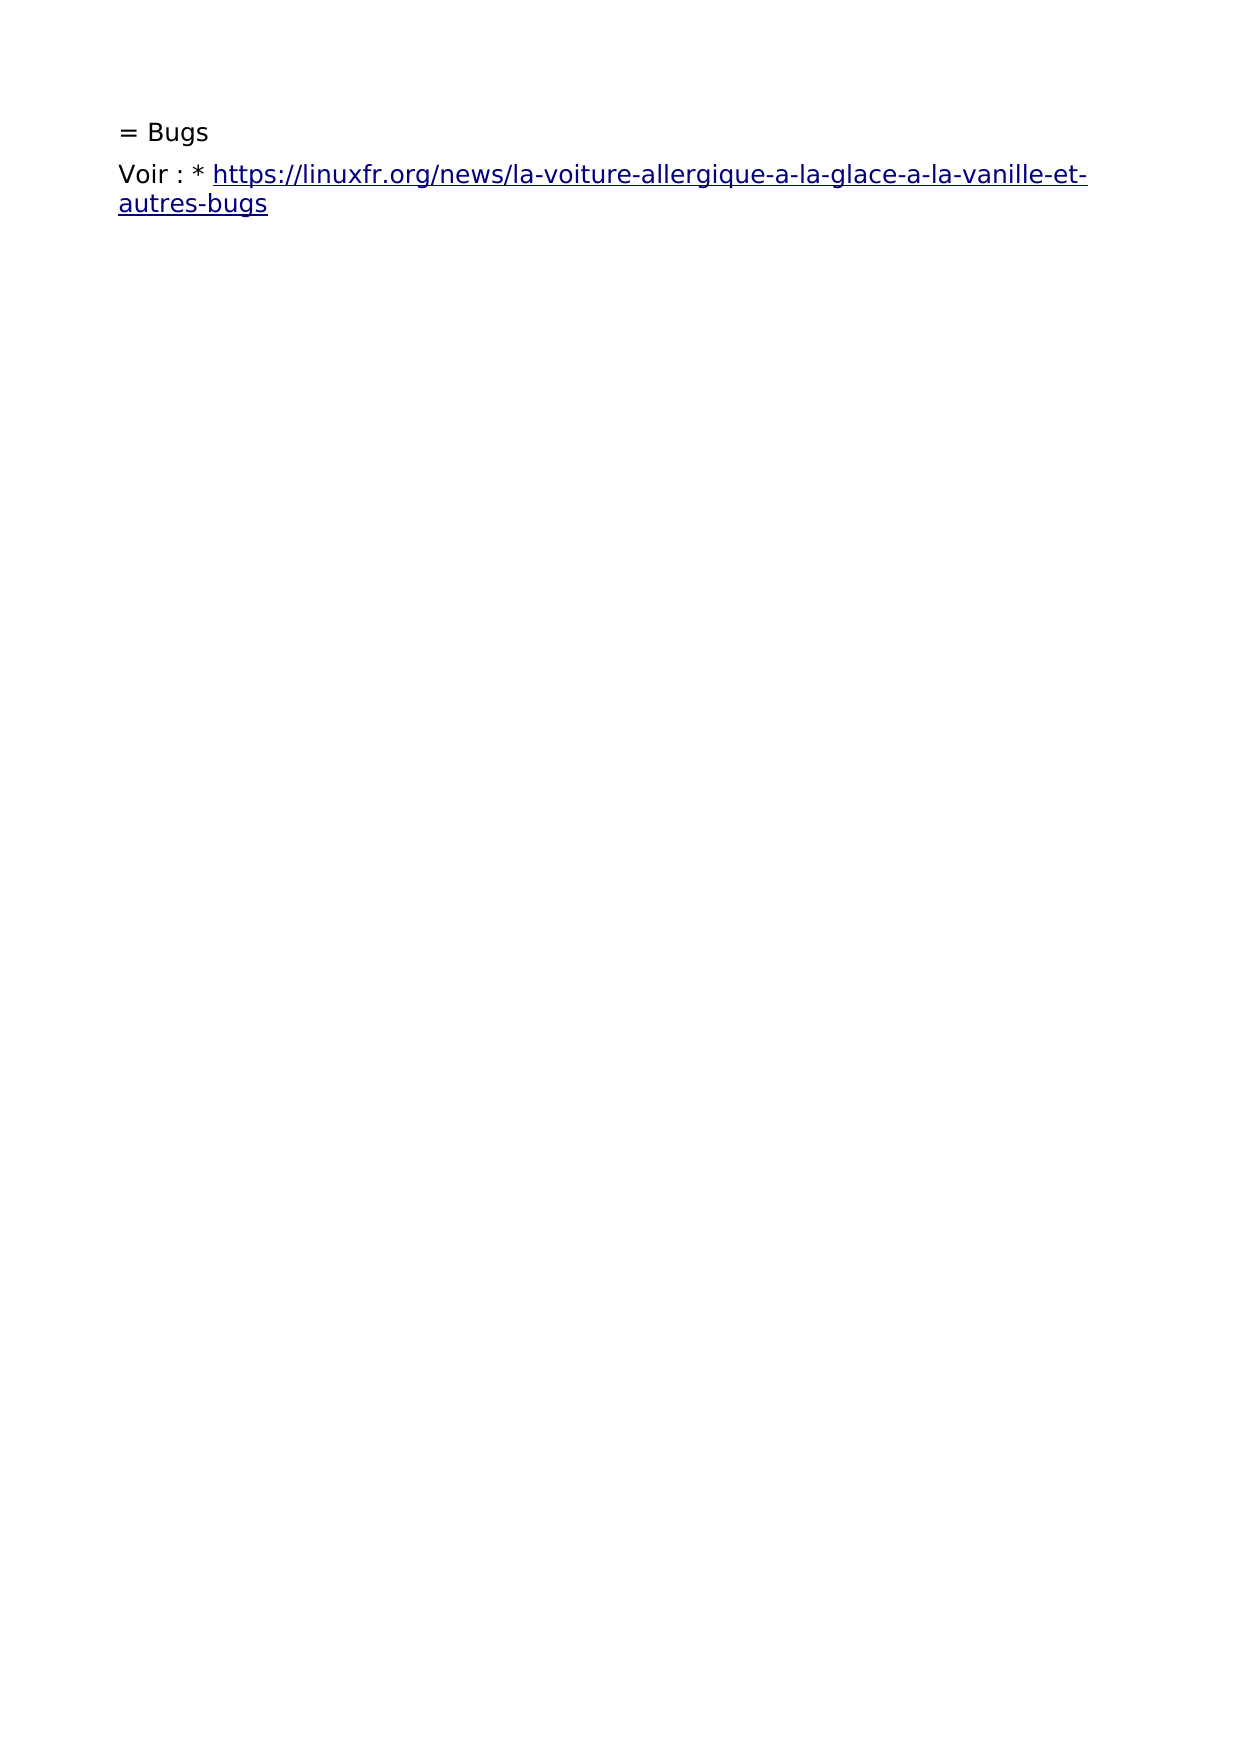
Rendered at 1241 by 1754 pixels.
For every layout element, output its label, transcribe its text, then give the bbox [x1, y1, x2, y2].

text = Bugs [118, 118, 1122, 147]
text Voir : * https://linuxfr.org/news/la-voiture-allergique-a-la-glace-a-la-vanille-et-autres-bugs [118, 160, 1122, 218]
